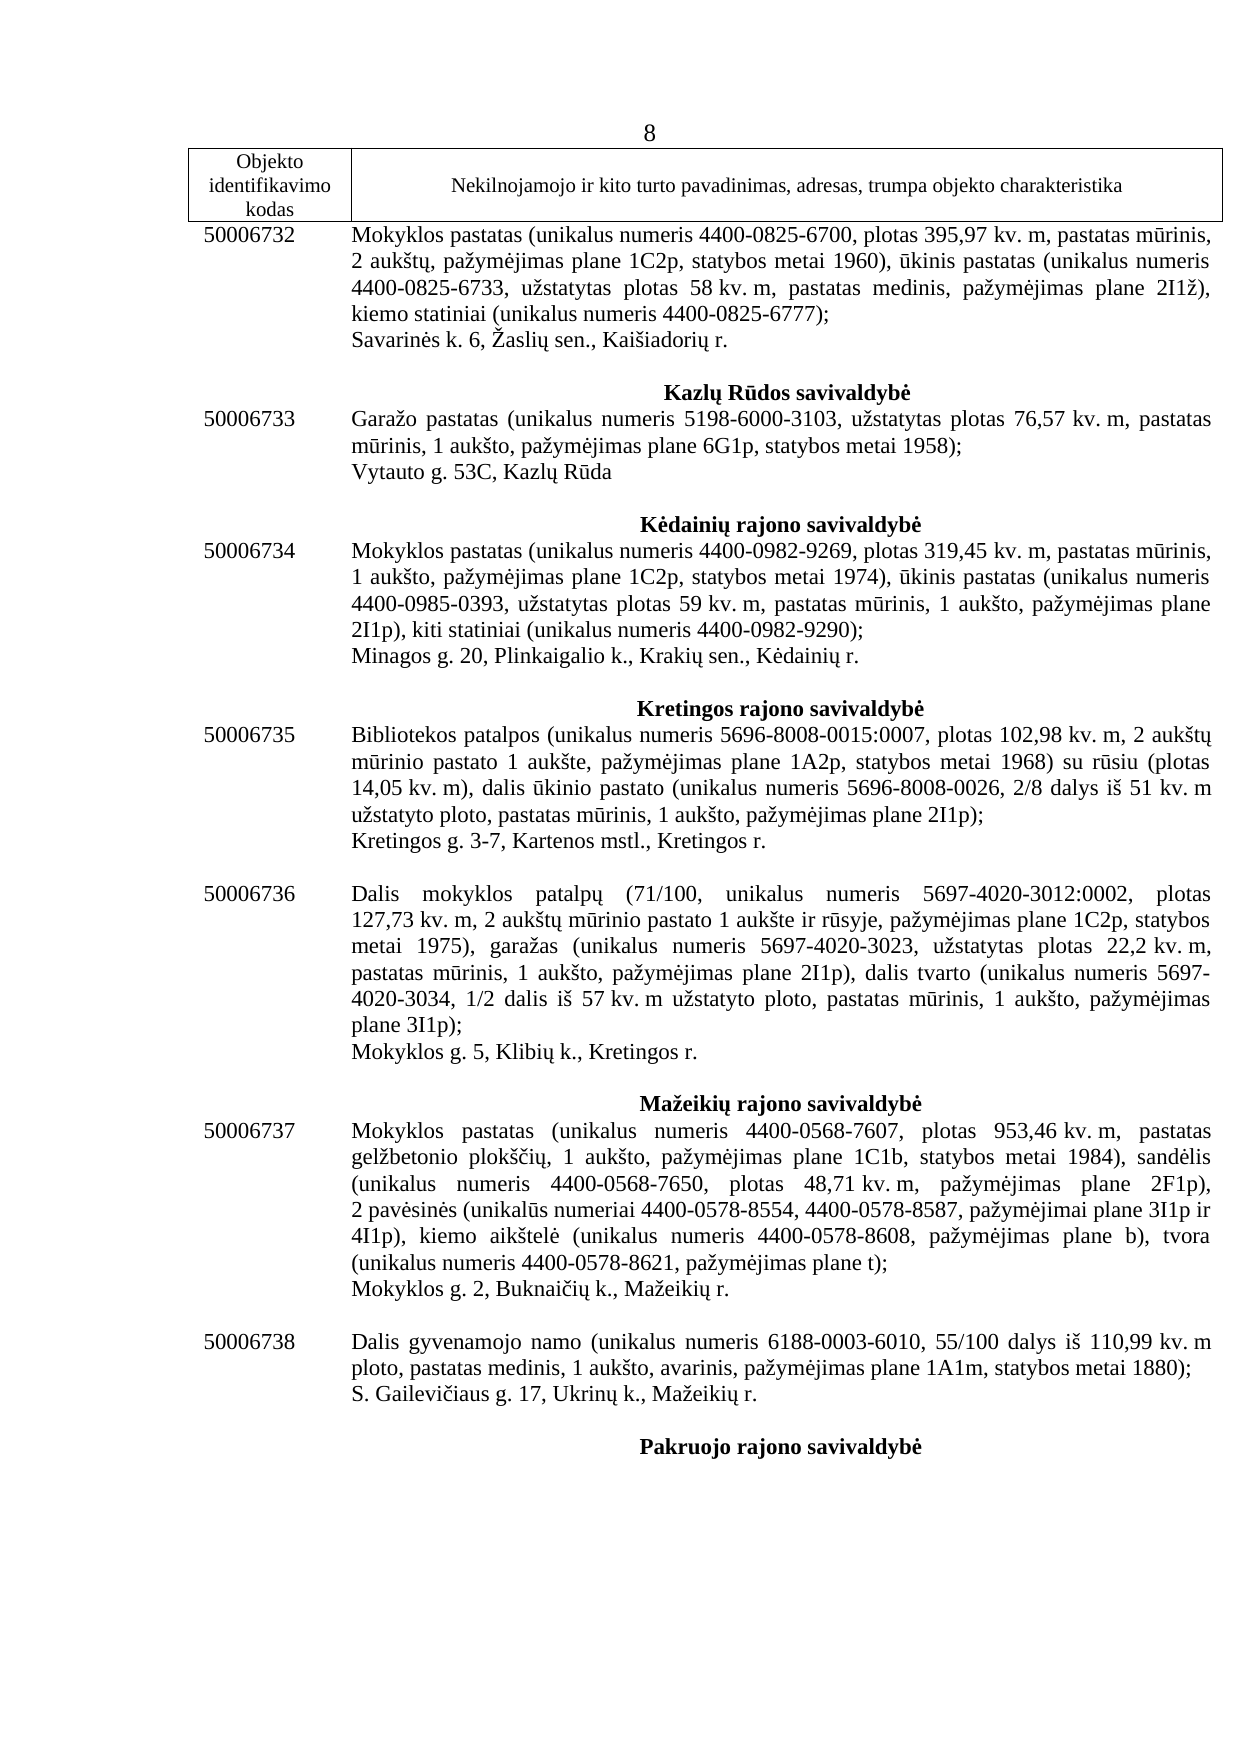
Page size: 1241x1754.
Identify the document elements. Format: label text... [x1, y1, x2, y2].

table_cell Kretingos rajono savivaldybė [351, 695, 1223, 722]
table_cell [189, 379, 351, 405]
table_cell 50006735 Bibliotekos patalpos (unikalus numeris 5696-8008-0015:0007, plotas 102,98 kv. m, 2 aukštų mūrinio pastato 1 aukšte, pažymėjimas plane 1A2p, statybos metai 1968) su rūsiu (plotas 14,05 kv. m), dalis ūkinio pastato (unikalus numeris 5696-8008-0026, 2/8 dalys iš 51 kv. m užstatyto ploto, pastatas mūrinis, 1 aukšto, pažymėjimas plane 2I1p); Kretingos g. 3-7, Kartenos mstl., Kretingos r. [189, 722, 1223, 880]
table_cell 50006737 Mokyklos pastatas (unikalus numeris 4400-0568-7607, plotas 953,46 kv. m, pastatas gelžbetonio plokščių, 1 aukšto, pažymėjimas plane 1C1b, statybos metai 1984), sandėlis (unikalus numeris 4400-0568-7650, plotas 48,71 kv. m, pažymėjimas plane 2F1p), 2 pavėsinės (unikalūs numeriai 4400-0578-8554, 4400-0578-8587, pažymėjimai plane 3I1p ir 4I1p), kiemo aikštelė (unikalus numeris 4400-0578-8608, pažymėjimas plane b), tvora (unikalus numeris 4400-0578-8621, pažymėjimas plane t); Mokyklos g. 2, Buknaičių k., Mažeikių r. [189, 1117, 1223, 1328]
table_cell Mažeikių rajono savivaldybė [351, 1091, 1223, 1117]
table_cell Kėdainių rajono savivaldybė [351, 511, 1223, 537]
table_cell 50006738 Dalis gyvenamojo namo (unikalus numeris 6188-0003-6010, 55/100 dalys iš 110,99 kv. m ploto, pastatas medinis, 1 aukšto, avarinis, pažymėjimas plane 1A1m, statybos metai 1880); S. Gailevičiaus g. 17, Ukrinų k., Mažeikių r. [189, 1328, 1223, 1433]
table_cell 50006733 Garažo pastatas (unikalus numeris 5198-6000-3103, užstatytas plotas 76,57 kv. m, pastatas mūrinis, 1 aukšto, pažymėjimas plane 6G1p, statybos metai 1958); Vytauto g. 53C, Kazlų Rūda [189, 405, 1223, 511]
table_cell [189, 1091, 351, 1117]
table_cell [189, 511, 351, 537]
table_cell [189, 695, 351, 722]
table_cell 50006732 Mokyklos pastatas (unikalus numeris 4400-0825-6700, plotas 395,97 kv. m, pastatas mūrinis, 2 aukštų, pažymėjimas plane 1C2p, statybos metai 1960), ūkinis pastatas (unikalus numeris 4400-0825-6733, užstatytas plotas 58 kv. m, pastatas medinis, pažymėjimas plane 2I1ž), kiemo statiniai (unikalus numeris 4400-0825-6777); Savarinės k. 6, Žaslių sen., Kaišiadorių r. [189, 222, 1223, 379]
table_cell 50006734 Mokyklos pastatas (unikalus numeris 4400-0982-9269, plotas 319,45 kv. m, pastatas mūrinis, 1 aukšto, pažymėjimas plane 1C2p, statybos metai 1974), ūkinis pastatas (unikalus numeris 4400-0985-0393, užstatytas plotas 59 kv. m, pastatas mūrinis, 1 aukšto, pažymėjimas plane 2I1p), kiti statiniai (unikalus numeris 4400-0982-9290); Minagos g. 20, Plinkaigalio k., Krakių sen., Kėdainių r. [189, 537, 1223, 695]
table_cell Kazlų Rūdos savivaldybė [351, 379, 1223, 405]
table_header Objekto identifikavimo kodas [189, 149, 351, 221]
table_header Nekilnojamojo ir kito turto pavadinimas, adresas, trumpa objekto charakteristika [352, 149, 1222, 221]
table_cell Pakruojo rajono savivaldybė [351, 1433, 1223, 1459]
table_cell [189, 1433, 351, 1459]
table_cell 50006736 Dalis mokyklos patalpų (71/100, unikalus numeris 5697-4020-3012:0002, plotas 127,73 kv. m, 2 aukštų mūrinio pastato 1 aukšte ir rūsyje, pažymėjimas plane 1C2p, statybos metai 1975), garažas (unikalus numeris 5697-4020-3023, užstatytas plotas 22,2 kv. m, pastatas mūrinis, 1 aukšto, pažymėjimas plane 2I1p), dalis tvarto (unikalus numeris 5697-4020-3034, 1/2 dalis iš 57 kv. m užstatyto ploto, pastatas mūrinis, 1 aukšto, pažymėjimas plane 3I1p); Mokyklos g. 5, Klibių k., Kretingos r. [189, 880, 1223, 1091]
